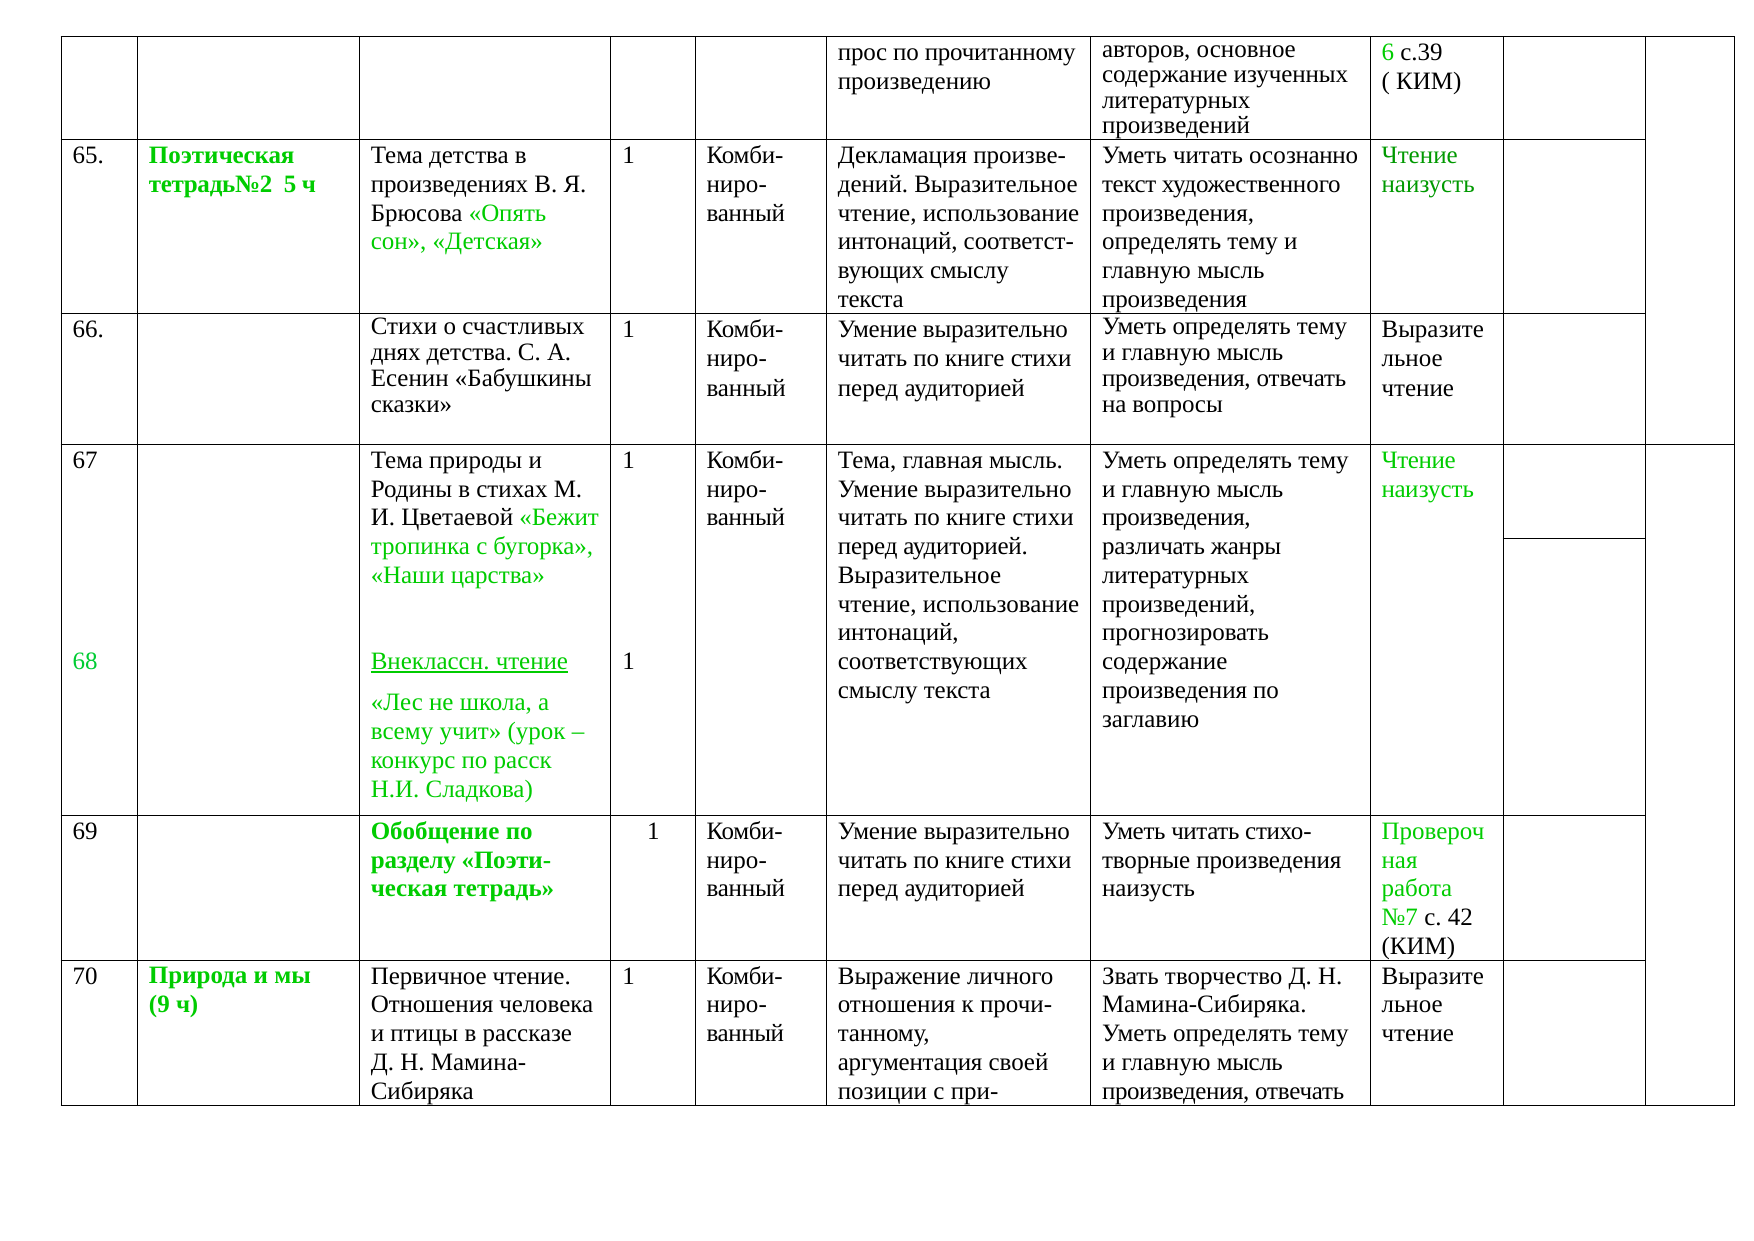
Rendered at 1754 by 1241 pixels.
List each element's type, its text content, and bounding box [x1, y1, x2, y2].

table_cell Комби­ниро­ванный [696, 816, 826, 960]
table_cell 1 1 [611, 445, 695, 815]
table_cell Комби­ниро­ванный [696, 445, 826, 815]
table_cell [1504, 37, 1645, 139]
table_cell 70 [62, 961, 137, 1104]
table_cell [138, 37, 359, 139]
table_cell Комби­ниро­ванный [696, 140, 826, 313]
table_cell [62, 37, 137, 139]
table_cell 66. [62, 314, 137, 444]
table_cell 65. [62, 140, 137, 313]
table_cell [1504, 314, 1645, 444]
table_cell 6 с.39 ( КИМ) [1371, 37, 1503, 139]
table_cell Комби­ниро­ванный [696, 961, 826, 1104]
table_cell прос по прочитанному произведению [827, 37, 1090, 139]
table_cell Выразительное чтение [1371, 961, 1503, 1104]
table_cell Обобщение по разделу «Поэти­ческая тетрадь» [360, 816, 610, 960]
table_cell 1 [611, 816, 695, 960]
table_cell [1504, 961, 1645, 1104]
table_cell Природа и мы (9 ч) [138, 961, 359, 1104]
table_cell Уметь определять тему и главную мысль произведения, различать жанры литературных произведений, прогнозировать содержание произведения по заглавию [1091, 445, 1370, 815]
table_cell [1646, 37, 1734, 444]
table_cell Умение выразительно читать по книге стихи перед аудиторией [827, 314, 1090, 444]
table_cell Тема, главная мысль. Умение выразительно читать по книге стихи перед аудиторией. Выразительное чтение, использование инто­наций, соответствую­щих смыслу текста [827, 445, 1090, 815]
table_cell Чтение наизусть [1371, 140, 1503, 313]
table_cell [138, 816, 359, 960]
table_cell Выразительное чтение [1371, 314, 1503, 444]
table_cell [138, 445, 359, 815]
table_cell [1504, 140, 1645, 313]
table_cell Чтение наизусть [1371, 445, 1503, 815]
table_cell Тема природы и Родины в стихах М. И. Цветаевой «Бежит тропинка с бугорка», «Наши царства» Внеклассн. чтение «Лес не школа, а всему учит» (урок – конкурс по расск Н.И. Сладкова) [360, 445, 610, 815]
table_cell Проверочная работа №7 с. 42 (КИМ) [1492, 816, 1503, 960]
table_cell [360, 37, 610, 139]
table_cell Уметь определять тему и главную мысль произведения, отвечать на вопросы [1359, 314, 1370, 444]
table_cell 1 [611, 961, 695, 1104]
table_cell [1504, 445, 1645, 538]
table_cell [1504, 816, 1645, 960]
table_cell [696, 37, 826, 139]
table_cell [611, 37, 695, 139]
table_cell 69 [62, 816, 137, 960]
table_cell 67 68 [62, 445, 137, 815]
table_cell Поэтическая тетрадь№2 5 ч [138, 140, 359, 313]
table_cell [138, 314, 359, 444]
table_cell [1646, 445, 1734, 1104]
table_cell Умение выразительно читать по книге стихи перед аудиторией [827, 816, 1090, 960]
table_cell 1 [611, 314, 695, 444]
table_cell 1 [611, 140, 695, 313]
table_cell Комби­ниро­ванный [696, 314, 826, 444]
table_cell Стихи о счастливых днях детства. С. А. Есенин «Ба­бушкины сказки» [360, 314, 610, 444]
table_cell Тема детства в произведениях В. Я. Брюсова «Опять сон», «Детская» [360, 140, 610, 313]
table_cell Уметь определять тему и главную мысль произведения, отвечать на вопросы [1091, 314, 1102, 444]
table_cell Уметь читать стихо­творные произведения наизусть [1091, 816, 1370, 960]
table_cell [1504, 539, 1645, 815]
table_cell Проверочная работа №7 с. 42 (КИМ) [1371, 816, 1381, 960]
